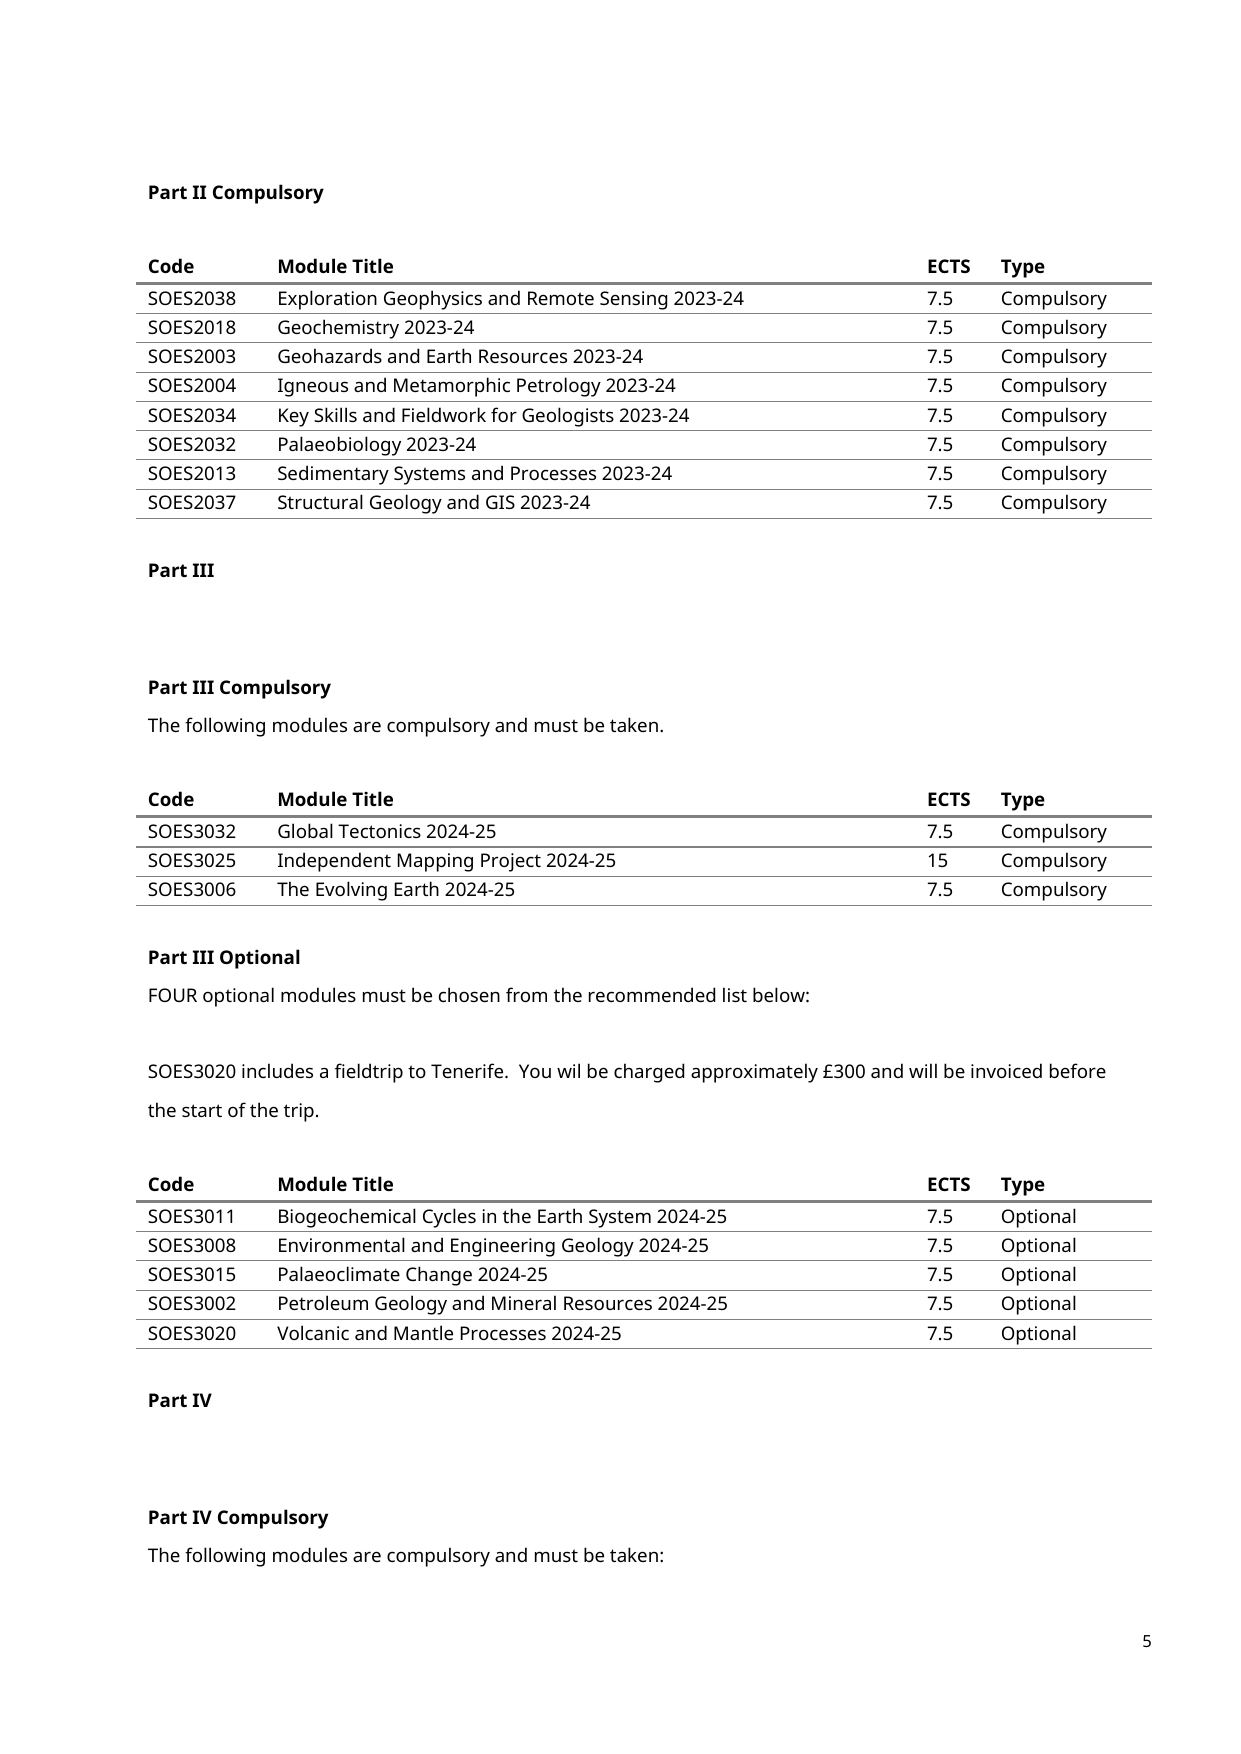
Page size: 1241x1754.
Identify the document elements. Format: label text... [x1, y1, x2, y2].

table_cell SOES3025 [136, 848, 266, 876]
table_cell Part IV Compulsory The following modules are compulsory and must be taken: [136, 1466, 1152, 1617]
table_cell SOES2018 [136, 314, 266, 342]
table_cell 7.5 [916, 490, 989, 518]
table_cell Code [136, 254, 266, 282]
table_cell Optional [989, 1261, 1152, 1290]
table_cell Structural Geology and GIS 2023-24 [266, 490, 916, 518]
table_cell SOES3015 [136, 1261, 266, 1290]
table_cell SOES3008 [136, 1232, 266, 1260]
table_cell Compulsory [989, 848, 1152, 876]
table_cell Module Title [266, 787, 916, 815]
table_cell ECTS [916, 1172, 989, 1200]
table_cell 7.5 [916, 877, 989, 905]
table_cell Compulsory [989, 285, 1152, 313]
table_cell Exploration Geophysics and Remote Sensing 2023-24 [266, 285, 916, 313]
table_cell Palaeobiology 2023-24 [266, 431, 916, 459]
table_cell Geochemistry 2023-24 [266, 314, 916, 342]
table_cell 7.5 [916, 1320, 989, 1348]
table_cell Compulsory [989, 877, 1152, 905]
table_cell Compulsory [989, 818, 1152, 846]
table_cell SOES2004 [136, 373, 266, 401]
table_cell Optional [989, 1232, 1152, 1260]
table_cell Optional [989, 1203, 1152, 1231]
table_cell Compulsory [989, 314, 1152, 342]
table_cell Compulsory [989, 402, 1152, 430]
table_cell 7.5 [916, 1232, 989, 1260]
table_cell Compulsory [989, 343, 1152, 372]
table_cell SOES2013 [136, 460, 266, 489]
table_cell Optional [989, 1291, 1152, 1319]
table_cell Code [136, 1172, 266, 1200]
table_cell Part II Compulsory [136, 141, 1152, 253]
table_cell 15 [916, 848, 989, 876]
table_cell 7.5 [916, 431, 989, 459]
table_cell 7.5 [916, 373, 989, 401]
table_cell SOES3011 [136, 1203, 266, 1231]
table_cell Compulsory [989, 373, 1152, 401]
table_cell 7.5 [916, 402, 989, 430]
table_cell Part III Compulsory The following modules are compulsory and must be taken. [136, 636, 1152, 787]
table_cell ECTS [916, 254, 989, 282]
table_cell Type [989, 254, 1152, 282]
table_cell 7.5 [916, 285, 989, 313]
table_cell 7.5 [916, 460, 989, 489]
table_cell 7.5 [916, 818, 989, 846]
table_cell SOES2003 [136, 343, 266, 372]
table_cell SOES3006 [136, 877, 266, 905]
table_cell ECTS [916, 787, 989, 815]
table_cell Geohazards and Earth Resources 2023-24 [266, 343, 916, 372]
table_cell Igneous and Metamorphic Petrology 2023-24 [266, 373, 916, 401]
table_cell Part III [136, 519, 1152, 636]
table_cell The Evolving Earth 2024-25 [266, 877, 916, 905]
table_cell [136, 99, 1152, 141]
table_cell Biogeochemical Cycles in the Earth System 2024-25 [266, 1203, 916, 1231]
table_cell 7.5 [916, 1261, 989, 1290]
table_cell Module Title [266, 254, 916, 282]
table_cell Part III Optional FOUR optional modules must be chosen from the recommended list below: SOES3020 includes a fieldtrip to Tenerife. You wil be charged approximately £300 and will be invoiced before the start of the trip. [136, 906, 1152, 1172]
table_cell Code [136, 787, 266, 815]
table_cell Volcanic and Mantle Processes 2024-25 [266, 1320, 916, 1348]
table_cell Global Tectonics 2024-25 [266, 818, 916, 846]
table_cell 7.5 [916, 343, 989, 372]
table_cell SOES3002 [136, 1291, 266, 1319]
table_cell Compulsory [989, 490, 1152, 518]
table_cell Part IV [136, 1349, 1152, 1466]
table_cell Independent Mapping Project 2024-25 [266, 848, 916, 876]
table_cell SOES2034 [136, 402, 266, 430]
table_cell Module Title [266, 1172, 916, 1200]
table_cell SOES3020 [136, 1320, 266, 1348]
table_cell Optional [989, 1320, 1152, 1348]
table_cell Compulsory [989, 431, 1152, 459]
table_cell Sedimentary Systems and Processes 2023-24 [266, 460, 916, 489]
table_cell Key Skills and Fieldwork for Geologists 2023-24 [266, 402, 916, 430]
table_cell Type [989, 787, 1152, 815]
table_cell 7.5 [916, 1203, 989, 1231]
table_cell Type [989, 1172, 1152, 1200]
table_cell SOES3032 [136, 818, 266, 846]
table_cell Petroleum Geology and Mineral Resources 2024-25 [266, 1291, 916, 1319]
table_cell 7.5 [916, 1291, 989, 1319]
table_cell SOES2037 [136, 490, 266, 518]
table_cell 7.5 [916, 314, 989, 342]
table_cell SOES2032 [136, 431, 266, 459]
table_cell Compulsory [989, 460, 1152, 489]
table_cell SOES2038 [136, 285, 266, 313]
table_cell Palaeoclimate Change 2024-25 [266, 1261, 916, 1290]
table_cell Environmental and Engineering Geology 2024-25 [266, 1232, 916, 1260]
